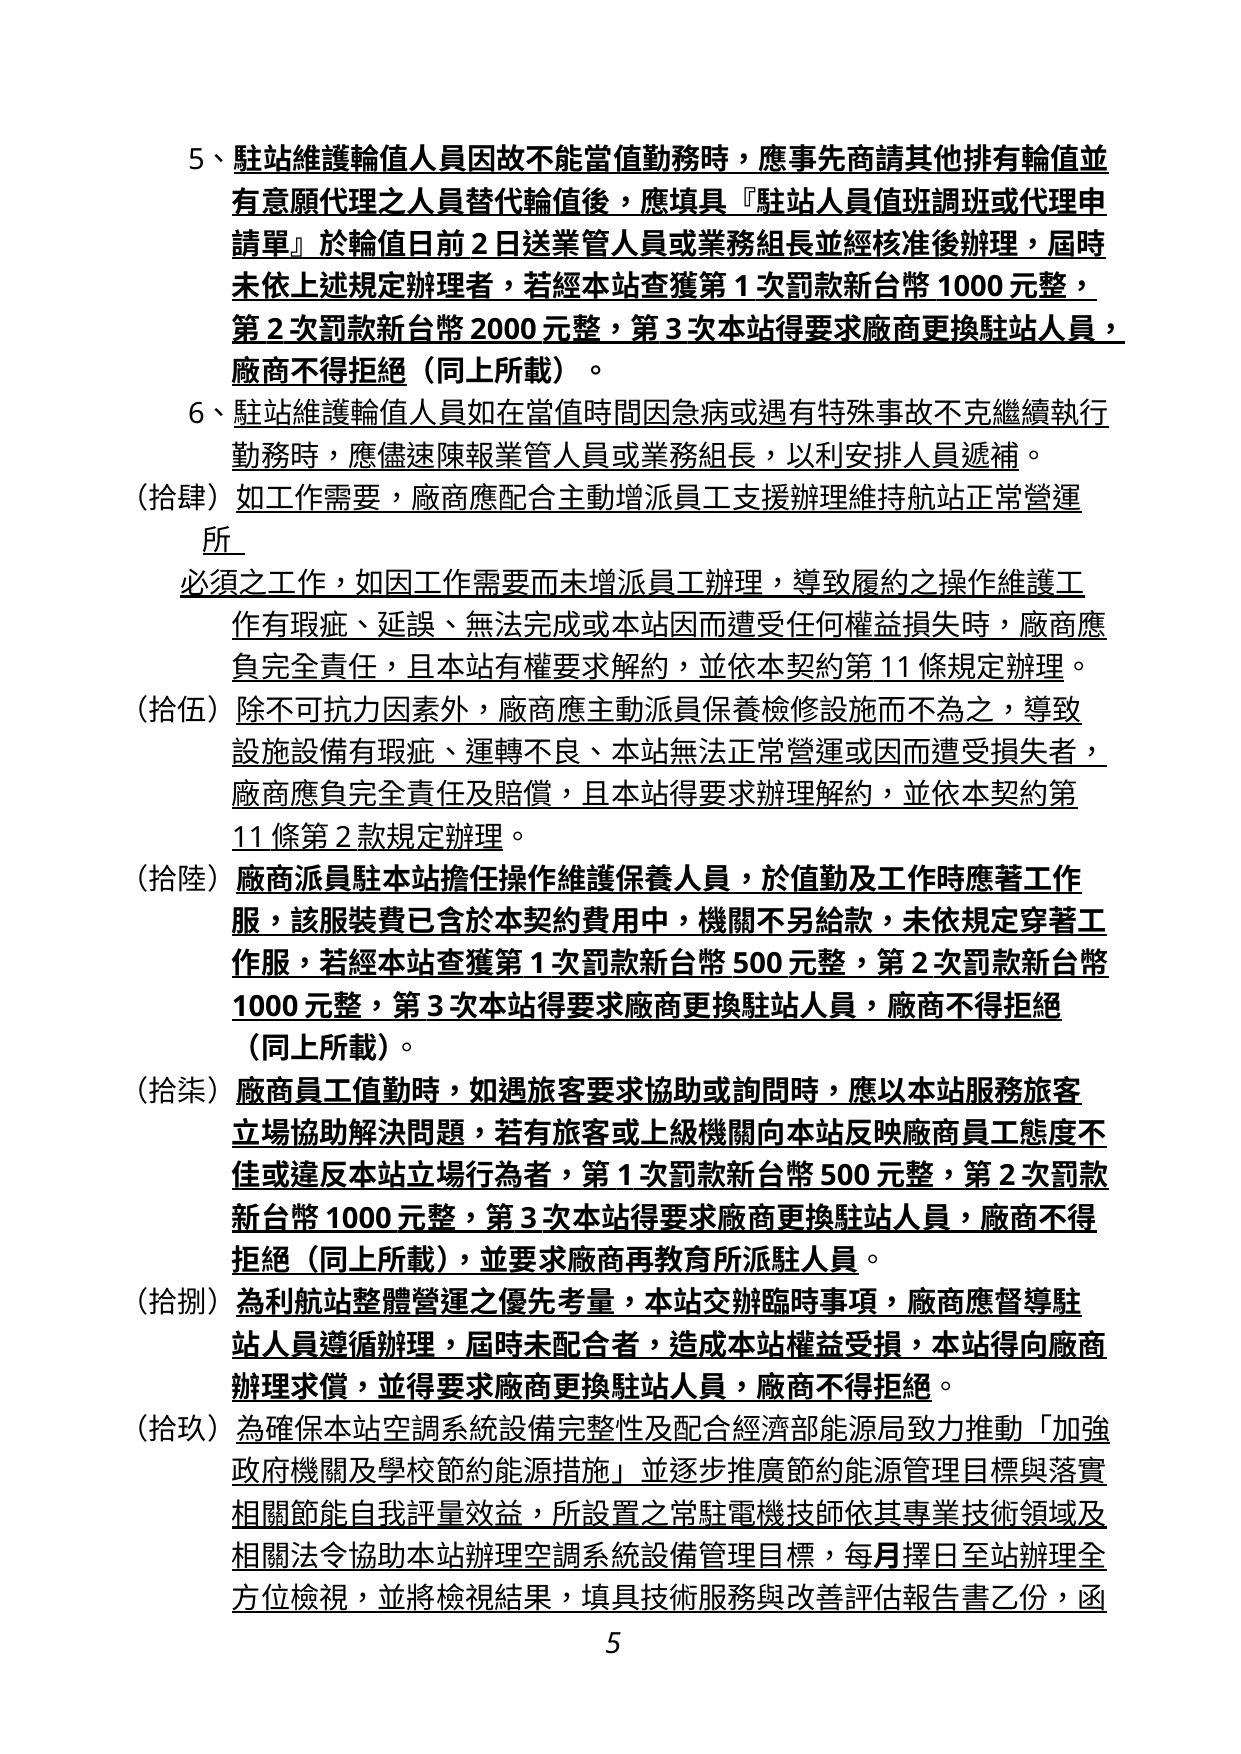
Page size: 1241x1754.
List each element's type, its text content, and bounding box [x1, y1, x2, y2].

text 5、駐站維護輪值人員因故不能當值勤務時，應事先商請其他排有輪值並有意願代理之人員替代輪值後，應填具『駐站人員值班調班或代理申請單』於輪值日前2日送業管人員或業務組長並經核准後辦理，屆時未依上述規定辦理者，若經本站查獲第1次罰款新台幣1000元整，第2次罰款新台幣2000元整，第3次本站得要求廠商更換駐站人員，廠商不得拒絕（同上所載）。 [188, 136, 1110, 390]
text （拾柒）廠商員工值勤時，如遇旅客要求協助或詢問時，應以本站服務旅客立場協助解決問題，若有旅客或上級機關向本站反映廠商員工態度不佳或違反本站立場行為者，第1次罰款新台幣500元整，第2次罰款新台幣1000元整，第3次本站得要求廠商更換駐站人員，廠商不得拒絕（同上所載），並要求廠商再教育所派駐人員。 [119, 1067, 1110, 1279]
text （拾陸）廠商派員駐本站擔任操作維護保養人員，於值勤及工作時應著工作服，該服裝費已含於本契約費用中，機關不另給款，未依規定穿著工作服，若經本站查獲第1次罰款新台幣500元整，第2次罰款新台幣1000元整，第3次本站得要求廠商更換駐站人員，廠商不得拒絕（同上所載）。 [119, 856, 1110, 1067]
text 必須之工作，如因工作需要而未增派員工辦理，導致履約之操作維護工作有瑕疵、延誤、無法完成或本站因而遭受任何權益損失時，廠商應負完全責任，且本站有權要求解約，並依本契約第11條規定辦理。 [119, 559, 1110, 686]
text 6、駐站維護輪值人員如在當值時間因急病或遇有特殊事故不克繼續執行勤務時，應儘速陳報業管人員或業務組長，以利安排人員遞補。 [188, 390, 1110, 475]
text （拾玖）為確保本站空調系統設備完整性及配合經濟部能源局致力推動「加強政府機關及學校節約能源措施」並逐步推廣節約能源管理目標與落實相關節能自我評量效益，所設置之常駐電機技師依其專業技術領域及相關法令協助本站辦理空調系統設備管理目標，每月擇日至站辦理全方位檢視，並將檢視結果，填具技術服務與改善評估報告書乙份，函送本站核備，且隨時主動提供本站最正確之書面技術咨詢與改善方案，供本站參酌辦理，且機動性支援本站解決有關空調技術層面問題。 [119, 1406, 1110, 1617]
text （拾肆）如工作需要，廠商應配合主動增派員工支援辦理維持航站正常營運所 [119, 475, 1110, 559]
text （拾伍）除不可抗力因素外，廠商應主動派員保養檢修設施而不為之，導致設施設備有瑕疵、運轉不良、本站無法正常營運或因而遭受損失者，廠商應負完全責任及賠償，且本站得要求辦理解約，並依本契約第11條第2款規定辦理。 [119, 686, 1110, 856]
text （拾捌）為利航站整體營運之優先考量，本站交辦臨時事項，廠商應督導駐站人員遵循辦理，屆時未配合者，造成本站權益受損，本站得向廠商辦理求償，並得要求廠商更換駐站人員，廠商不得拒絕。 [119, 1279, 1110, 1406]
